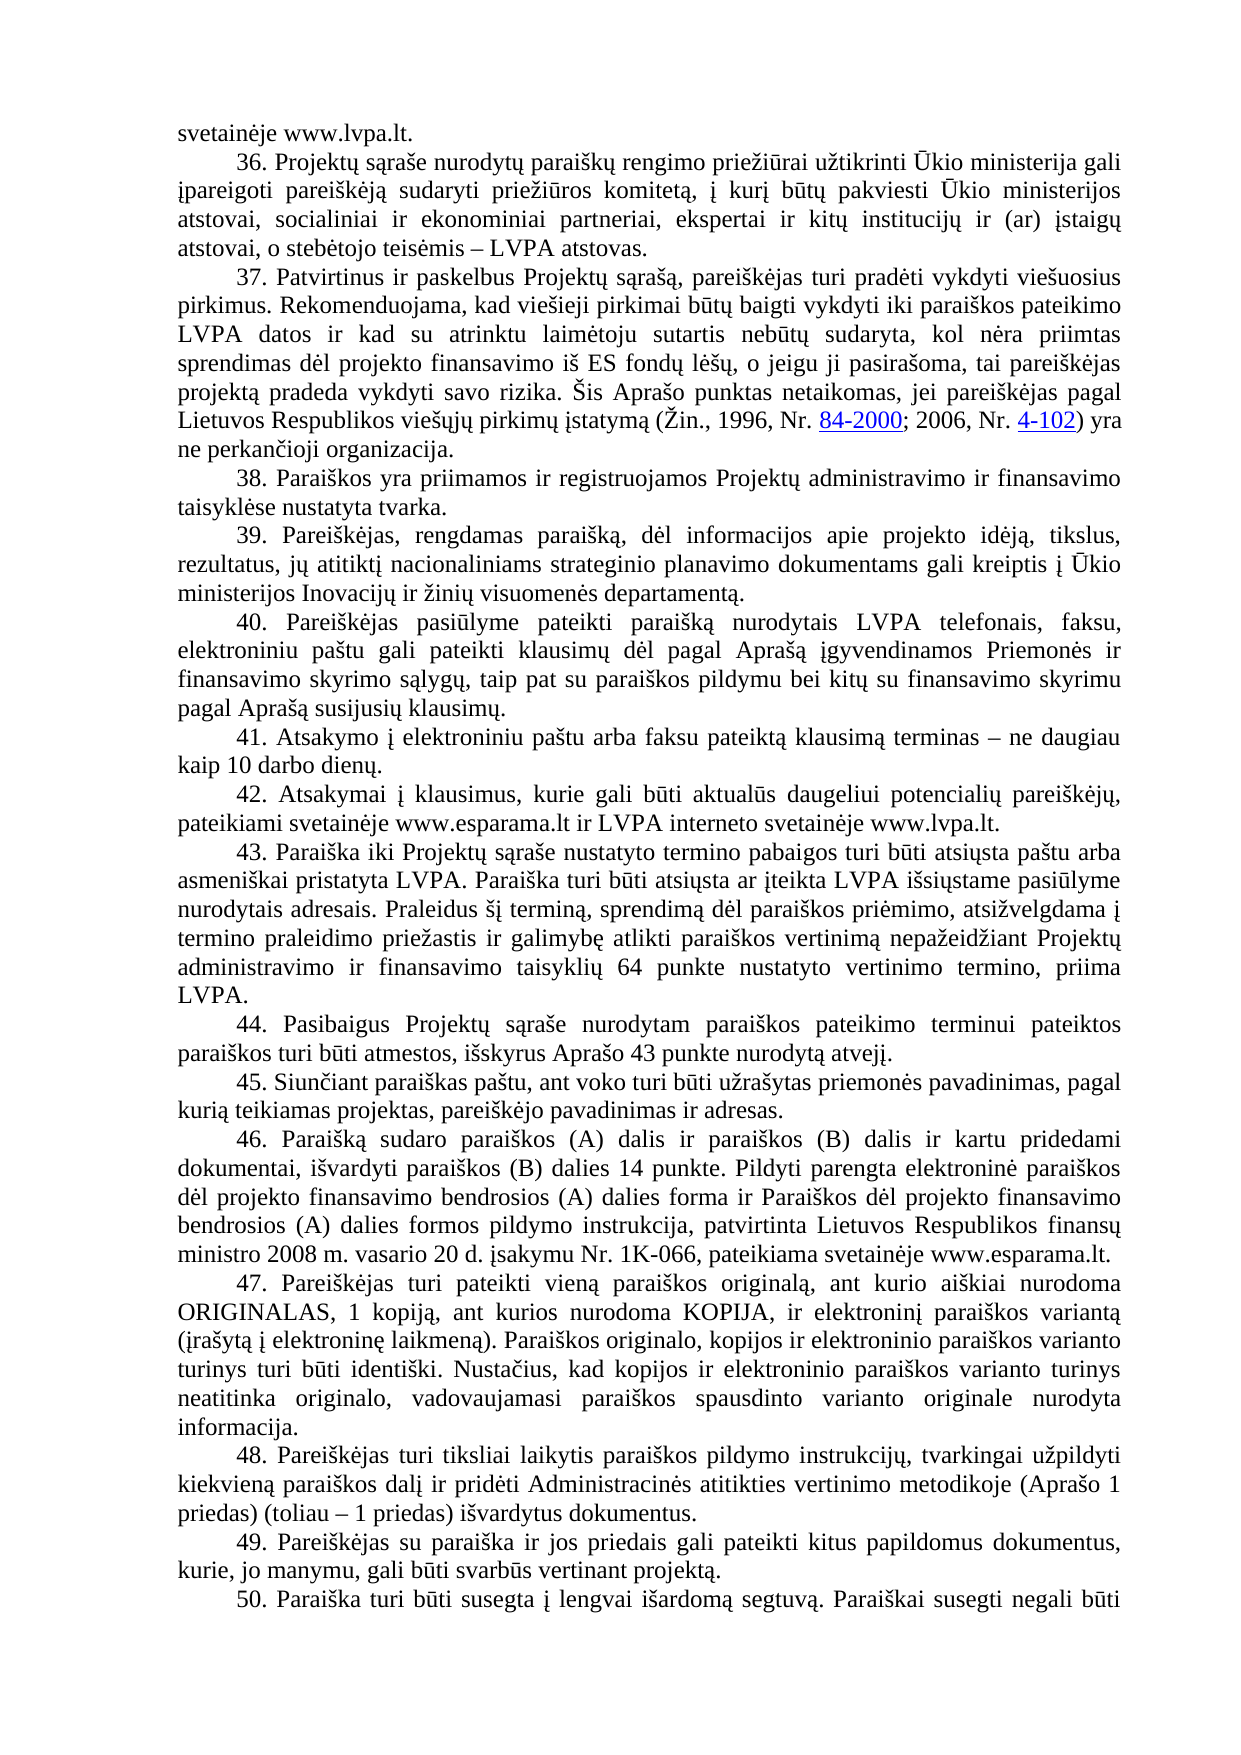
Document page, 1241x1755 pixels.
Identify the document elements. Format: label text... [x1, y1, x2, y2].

text 49. Pareiškėjas su paraiška ir jos priedais gali pateikti kitus papildomus dokumentus, kurie, jo manymu, gali būti svarbūs vertinant projektą. [177, 1527, 1122, 1584]
text 48. Pareiškėjas turi tiksliai laikytis paraiškos pildymo instrukcijų, tvarkingai užpildyti kiekvieną paraiškos dalį ir pridėti Administracinės atitikties vertinimo metodikoje (Aprašo 1 priedas) (toliau – 1 priedas) išvardytus dokumentus. [177, 1441, 1122, 1527]
text 50. Paraiška turi būti susegta į lengvai išardomą segtuvą. Paraiškai susegti negali būti [177, 1584, 1122, 1613]
text 42. Atsakymai į klausimus, kurie gali būti aktualūs daugeliui potencialių pareiškėjų, pateikiami svetainėje www.esparama.lt ir LVPA interneto svetainėje www.lvpa.lt. [177, 779, 1122, 837]
text 45. Siunčiant paraiškas paštu, ant voko turi būti užrašytas priemonės pavadinimas, pagal kurią teikiamas projektas, pareiškėjo pavadinimas ir adresas. [177, 1067, 1122, 1124]
text 46. Paraišką sudaro paraiškos (A) dalis ir paraiškos (B) dalis ir kartu pridedami dokumentai, išvardyti paraiškos (B) dalies 14 punkte. Pildyti parengta elektroninė paraiškos dėl projekto finansavimo bendrosios (A) dalies forma ir Paraiškos dėl projekto finansavimo bendrosios (A) dalies formos pildymo instrukcija, patvirtinta Lietuvos Respublikos finansų ministro 2008 m. vasario 20 d. įsakymu Nr. 1K-066, pateikiama svetainėje www.esparama.lt. [177, 1124, 1122, 1268]
text 39. Pareiškėjas, rengdamas paraišką, dėl informacijos apie projekto idėją, tikslus, rezultatus, jų atitiktį nacionaliniams strateginio planavimo dokumentams gali kreiptis į Ūkio ministerijos Inovacijų ir žinių visuomenės departamentą. [177, 521, 1122, 607]
text svetainėje www.lvpa.lt. [177, 118, 1122, 147]
text 40. Pareiškėjas pasiūlyme pateikti paraišką nurodytais LVPA telefonais, faksu, elektroniniu paštu gali pateikti klausimų dėl pagal Aprašą įgyvendinamos Priemonės ir finansavimo skyrimo sąlygų, taip pat su paraiškos pildymu bei kitų su finansavimo skyrimu pagal Aprašą susijusių klausimų. [177, 607, 1122, 722]
text 36. Projektų sąraše nurodytų paraiškų rengimo priežiūrai užtikrinti Ūkio ministerija gali įpareigoti pareiškėją sudaryti priežiūros komitetą, į kurį būtų pakviesti Ūkio ministerijos atstovai, socialiniai ir ekonominiai partneriai, ekspertai ir kitų institucijų ir (ar) įstaigų atstovai, o stebėtojo teisėmis – LVPA atstovas. [177, 147, 1122, 262]
text 43. Paraiška iki Projektų sąraše nustatyto termino pabaigos turi būti atsiųsta paštu arba asmeniškai pristatyta LVPA. Paraiška turi būti atsiųsta ar įteikta LVPA išsiųstame pasiūlyme nurodytais adresais. Praleidus šį terminą, sprendimą dėl paraiškos priėmimo, atsižvelgdama į termino praleidimo priežastis ir galimybę atlikti paraiškos vertinimą nepažeidžiant Projektų administravimo ir finansavimo taisyklių 64 punkte nustatyto vertinimo termino, priima LVPA. [177, 837, 1122, 1009]
text 41. Atsakymo į elektroniniu paštu arba faksu pateiktą klausimą terminas – ne daugiau kaip 10 darbo dienų. [177, 722, 1122, 779]
text 37. Patvirtinus ir paskelbus Projektų sąrašą, pareiškėjas turi pradėti vykdyti viešuosius pirkimus. Rekomenduojama, kad viešieji pirkimai būtų baigti vykdyti iki paraiškos pateikimo LVPA datos ir kad su atrinktu laimėtoju sutartis nebūtų sudaryta, kol nėra priimtas sprendimas dėl projekto finansavimo iš ES fondų lėšų, o jeigu ji pasirašoma, tai pareiškėjas projektą pradeda vykdyti savo rizika. Šis Aprašo punktas netaikomas, jei pareiškėjas pagal Lietuvos Respublikos viešųjų pirkimų įstatymą (Žin., 1996, Nr. 84-2000; 2006, Nr. 4-102) yra ne perkančioji organizacija. [177, 262, 1122, 463]
text 38. Paraiškos yra priimamos ir registruojamos Projektų administravimo ir finansavimo taisyklėse nustatyta tvarka. [177, 463, 1122, 521]
text 47. Pareiškėjas turi pateikti vieną paraiškos originalą, ant kurio aiškiai nurodoma ORIGINALAS, 1 kopiją, ant kurios nurodoma KOPIJA, ir elektroninį paraiškos variantą (įrašytą į elektroninę laikmeną). Paraiškos originalo, kopijos ir elektroninio paraiškos varianto turinys turi būti identiški. Nustačius, kad kopijos ir elektroninio paraiškos varianto turinys neatitinka originalo, vadovaujamasi paraiškos spausdinto varianto originale nurodyta informacija. [177, 1268, 1122, 1441]
text 44. Pasibaigus Projektų sąraše nurodytam paraiškos pateikimo terminui pateiktos paraiškos turi būti atmestos, išskyrus Aprašo 43 punkte nurodytą atvejį. [177, 1009, 1122, 1067]
